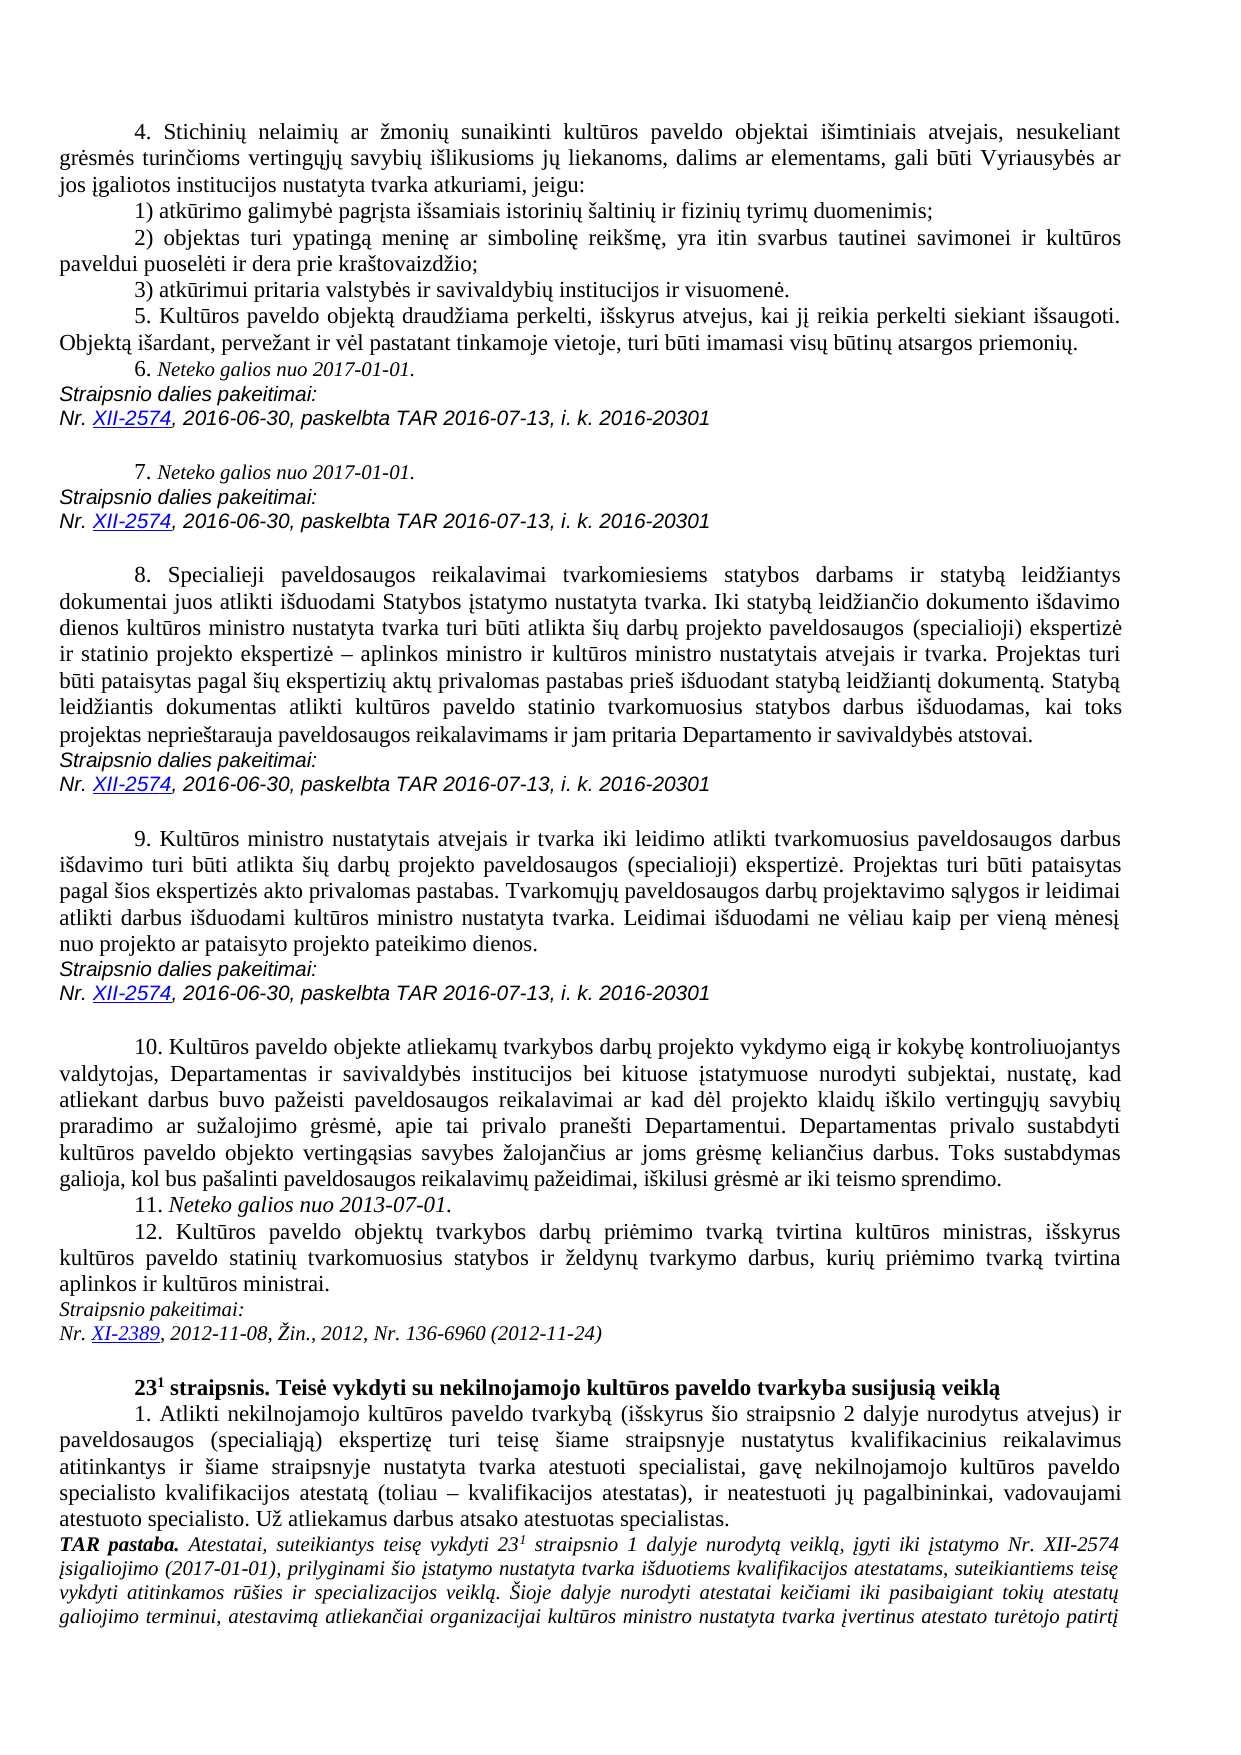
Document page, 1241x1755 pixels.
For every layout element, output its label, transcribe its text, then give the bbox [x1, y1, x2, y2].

text 7. Neteko galios nuo 2017-01-01. [59, 458, 1122, 485]
text 8. Specialieji paveldosaugos reikalavimai tvarkomiesiems statybos darbams ir statybą leidžiantys dokumentai juos atlikti išduodami Statybos įstatymo nustatyta tvarka. Iki statybą leidžiančio dokumento išdavimo dienos kultūros ministro nustatyta tvarka turi būti atlikta šių darbų projekto paveldosaugos (specialioji) ekspertizė ir statinio projekto ekspertizė – aplinkos ministro ir kultūros ministro nustatytais atvejais ir tvarka. Projektas turi būti pataisytas pagal šių ekspertizių aktų privalomas pastabas prieš išduodant statybą leidžiantį dokumentą. Statybą leidžiantis dokumentas atlikti kultūros paveldo statinio tvarkomuosius statybos darbus išduodamas, kai toks projektas neprieštarauja paveldosaugos reikalavimams ir jam pritaria Departamento ir savivaldybės atstovai. [59, 561, 1122, 748]
text Straipsnio dalies pakeitimai: [59, 957, 1122, 981]
text Straipsnio pakeitimai: [59, 1297, 1122, 1321]
text Straipsnio dalies pakeitimai: [59, 485, 1122, 509]
text 10. Kultūros paveldo objekte atliekamų tvarkybos darbų projekto vykdymo eigą ir kokybę kontroliuojantys valdytojas, Departamentas ir savivaldybės institucijos bei kituose įstatymuose nurodyti subjektai, nustatę, kad atliekant darbus buvo pažeisti paveldosaugos reikalavimai ar kad dėl projekto klaidų iškilo vertingųjų savybių praradimo ar sužalojimo grėsmė, apie tai privalo pranešti Departamentui. Departamentas privalo sustabdyti kultūros paveldo objekto vertingąsias savybes žalojančius ar joms grėsmę keliančius darbus. Toks sustabdymas galioja, kol bus pašalinti paveldosaugos reikalavimų pažeidimai, iškilusi grėsmė ar iki teismo sprendimo. [59, 1033, 1122, 1191]
text 231 straipsnis. Teisė vykdyti su nekilnojamojo kultūros paveldo tvarkyba susijusią veiklą [134, 1374, 1122, 1400]
text 11. Neteko galios nuo 2013-07-01. [59, 1191, 1122, 1218]
text 12. Kultūros paveldo objektų tvarkybos darbų priėmimo tvarką tvirtina kultūros ministras, išskyrus kultūros paveldo statinių tvarkomuosius statybos ir želdynų tvarkymo darbus, kurių priėmimo tvarką tvirtina aplinkos ir kultūros ministrai. [59, 1218, 1122, 1297]
text 2) objektas turi ypatingą meninę ar simbolinę reikšmę, yra itin svarbus tautinei savimonei ir kultūros paveldui puoselėti ir dera prie kraštovaizdžio; [59, 223, 1122, 276]
text Nr. XII-2574, 2016-06-30, paskelbta TAR 2016-07-13, i. k. 2016-20301 [59, 509, 1122, 533]
text Straipsnio dalies pakeitimai: [59, 382, 1122, 406]
text 6. Neteko galios nuo 2017-01-01. [59, 355, 1122, 382]
text 5. Kultūros paveldo objektą draudžiama perkelti, išskyrus atvejus, kai jį reikia perkelti siekiant išsaugoti. Objektą išardant, pervežant ir vėl pastatant tinkamoje vietoje, turi būti imamasi visų būtinų atsargos priemonių. [59, 303, 1122, 355]
text 3) atkūrimui pritaria valstybės ir savivaldybių institucijos ir visuomenė. [59, 276, 1122, 303]
text 4. Stichinių nelaimių ar žmonių sunaikinti kultūros paveldo objektai išimtiniais atvejais, nesukeliant grėsmės turinčioms vertingųjų savybių išlikusioms jų liekanoms, dalims ar elementams, gali būti Vyriausybės ar jos įgaliotos institucijos nustatyta tvarka atkuriami, jeigu: [59, 118, 1122, 197]
text TAR pastaba. Atestatai, suteikiantys teisę vykdyti 231 straipsnio 1 dalyje nurodytą veiklą, įgyti iki įstatymo Nr. XII-2574 įsigaliojimo (2017-01-01), prilyginami šio įstatymo nustatyta tvarka išduotiems kvalifikacijos atestatams, suteikiantiems teisę vykdyti atitinkamos rūšies ir specializacijos veiklą. Šioje dalyje nurodyti atestatai keičiami iki pasibaigiant tokių atestatų galiojimo terminui, atestavimą atliekančiai organizacijai kultūros ministro nustatyta tvarka įvertinus atestato turėtojo patirtį [59, 1532, 1122, 1628]
text Nr. XII-2574, 2016-06-30, paskelbta TAR 2016-07-13, i. k. 2016-20301 [59, 772, 1122, 796]
text Straipsnio dalies pakeitimai: [59, 748, 1122, 772]
text Nr. XI-2389, 2012-11-08, Žin., 2012, Nr. 136-6960 (2012-11-24) [59, 1321, 1122, 1345]
text Nr. XII-2574, 2016-06-30, paskelbta TAR 2016-07-13, i. k. 2016-20301 [59, 406, 1122, 429]
text 1. Atlikti nekilnojamojo kultūros paveldo tvarkybą (išskyrus šio straipsnio 2 dalyje nurodytus atvejus) ir paveldosaugos (specialiąją) ekspertizę turi teisę šiame straipsnyje nustatytus kvalifikacinius reikalavimus atitinkantys ir šiame straipsnyje nustatyta tvarka atestuoti specialistai, gavę nekilnojamojo kultūros paveldo specialisto kvalifikacijos atestatą (toliau – kvalifikacijos atestatas), ir neatestuoti jų pagalbininkai, vadovaujami atestuoto specialisto. Už atliekamus darbus atsako atestuotas specialistas. [59, 1400, 1122, 1532]
text 1) atkūrimo galimybė pagrįsta išsamiais istorinių šaltinių ir fizinių tyrimų duomenimis; [59, 197, 1122, 223]
text Nr. XII-2574, 2016-06-30, paskelbta TAR 2016-07-13, i. k. 2016-20301 [59, 981, 1122, 1004]
text 9. Kultūros ministro nustatytais atvejais ir tvarka iki leidimo atlikti tvarkomuosius paveldosaugos darbus išdavimo turi būti atlikta šių darbų projekto paveldosaugos (specialioji) ekspertizė. Projektas turi būti pataisytas pagal šios ekspertizės akto privalomas pastabas. Tvarkomųjų paveldosaugos darbų projektavimo sąlygos ir leidimai atlikti darbus išduodami kultūros ministro nustatyta tvarka. Leidimai išduodami ne vėliau kaip per vieną mėnesį nuo projekto ar pataisyto projekto pateikimo dienos. [59, 825, 1122, 957]
